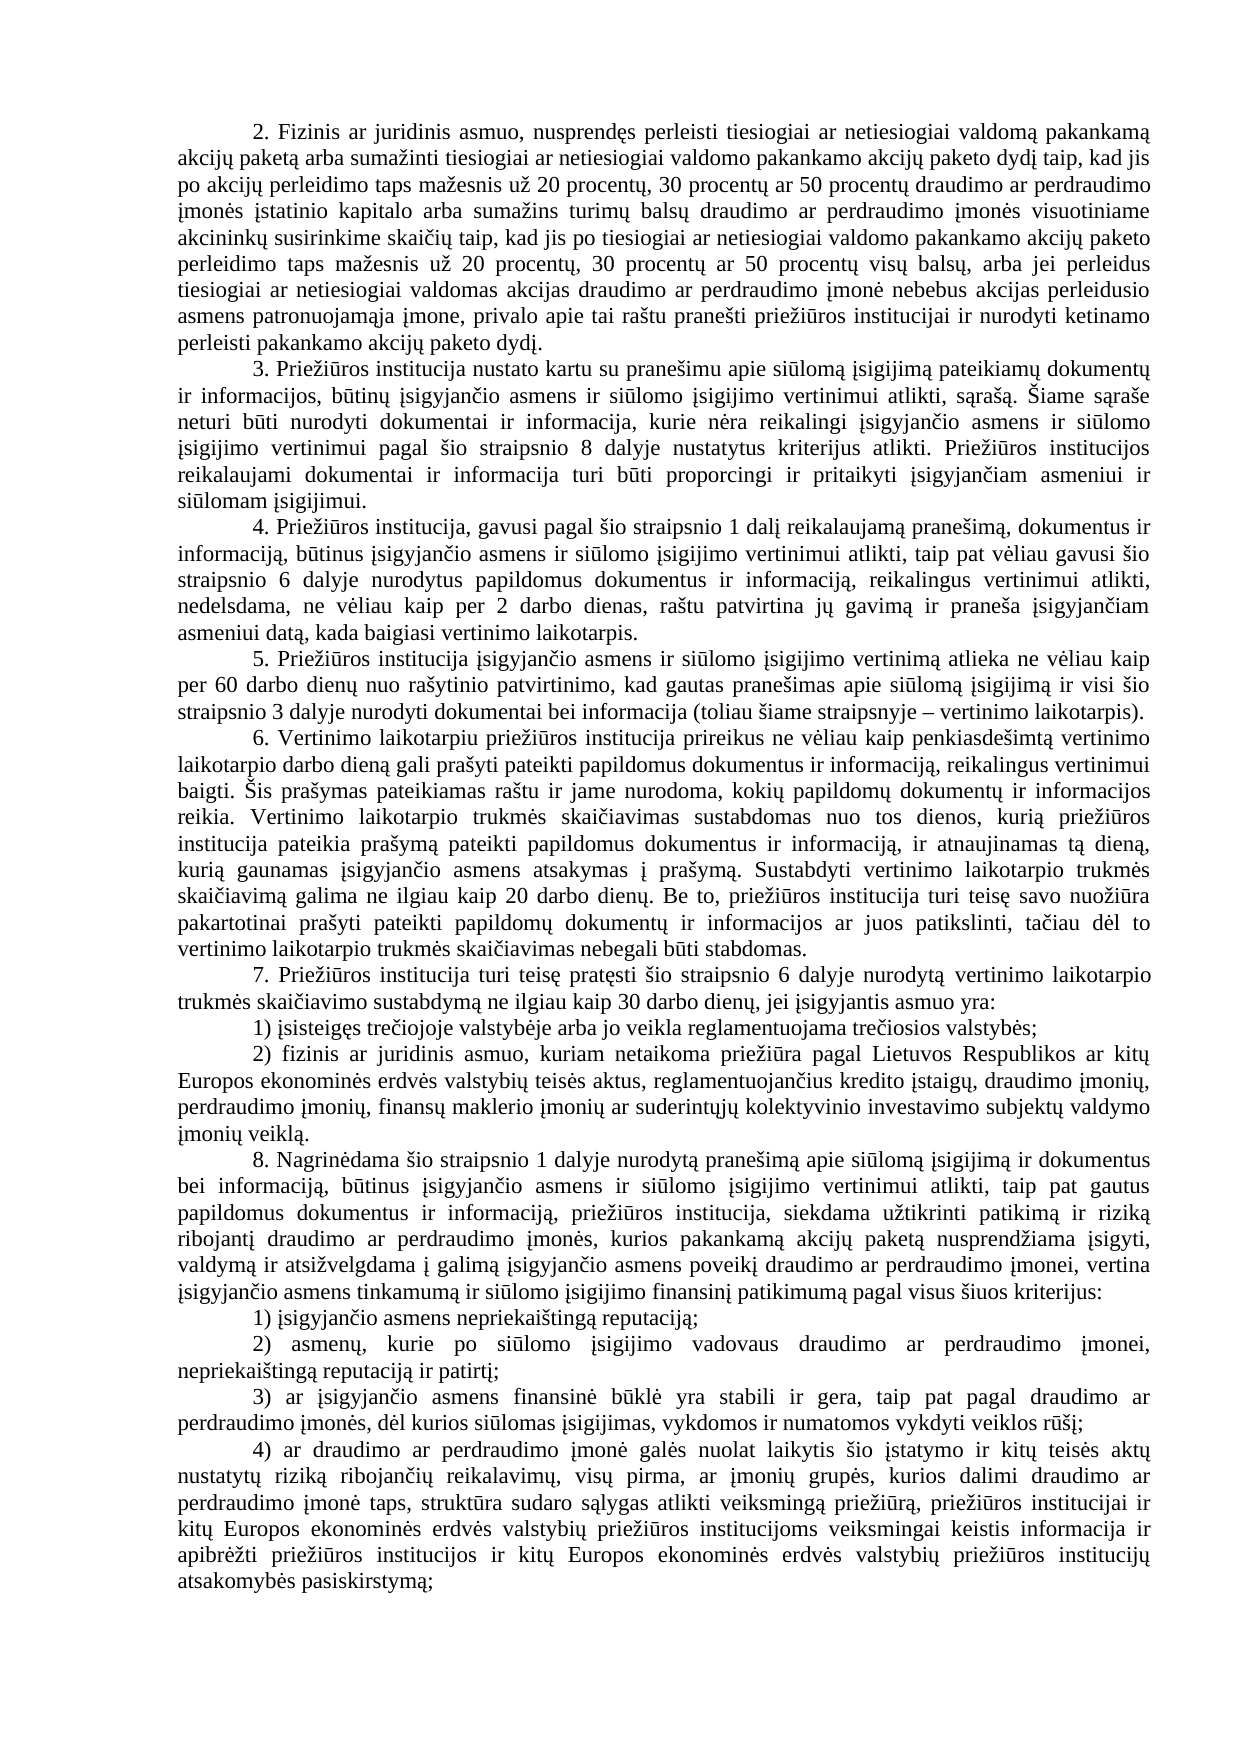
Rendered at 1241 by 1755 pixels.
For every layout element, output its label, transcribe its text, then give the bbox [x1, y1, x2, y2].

text 8. Nagrinėdama šio straipsnio 1 dalyje nurodytą pranešimą apie siūlomą įsigijimą ir dokumentus bei informaciją, būtinus įsigyjančio asmens ir siūlomo įsigijimo vertinimui atlikti, taip pat gautus papildomus dokumentus ir informaciją, priežiūros institucija, siekdama užtikrinti patikimą ir riziką ribojantį draudimo ar perdraudimo įmonės, kurios pakankamą akcijų paketą nusprendžiama įsigyti, valdymą ir atsižvelgdama į galimą įsigyjančio asmens poveikį draudimo ar perdraudimo įmonei, vertina įsigyjančio asmens tinkamumą ir siūlomo įsigijimo finansinį patikimumą pagal visus šiuos kriterijus: [177, 1146, 1152, 1304]
text 3. Priežiūros institucija nustato kartu su pranešimu apie siūlomą įsigijimą pateikiamų dokumentų ir informacijos, būtinų įsigyjančio asmens ir siūlomo įsigijimo vertinimui atlikti, sąrašą. Šiame sąraše neturi būti nurodyti dokumentai ir informacija, kurie nėra reikalingi įsigyjančio asmens ir siūlomo įsigijimo vertinimui pagal šio straipsnio 8 dalyje nustatytus kriterijus atlikti. Priežiūros institucijos reikalaujami dokumentai ir informacija turi būti proporcingi ir pritaikyti įsigyjančiam asmeniui ir siūlomam įsigijimui. [177, 355, 1152, 513]
text 7. Priežiūros institucija turi teisę pratęsti šio straipsnio 6 dalyje nurodytą vertinimo laikotarpio trukmės skaičiavimo sustabdymą ne ilgiau kaip 30 darbo dienų, jei įsigyjantis asmuo yra: [177, 961, 1152, 1014]
text 2) fizinis ar juridinis asmuo, kuriam netaikoma priežiūra pagal Lietuvos Respublikos ar kitų Europos ekonominės erdvės valstybių teisės aktus, reglamentuojančius kredito įstaigų, draudimo įmonių, perdraudimo įmonių, finansų maklerio įmonių ar suderintųjų kolektyvinio investavimo subjektų valdymo įmonių veiklą. [177, 1041, 1152, 1146]
text 1) įsisteigęs trečiojoje valstybėje arba jo veikla reglamentuojama trečiosios valstybės; [177, 1014, 1152, 1041]
text 1) įsigyjančio asmens nepriekaištingą reputaciją; [177, 1304, 1152, 1330]
text 5. Priežiūros institucija įsigyjančio asmens ir siūlomo įsigijimo vertinimą atlieka ne vėliau kaip per 60 darbo dienų nuo rašytinio patvirtinimo, kad gautas pranešimas apie siūlomą įsigijimą ir visi šio straipsnio 3 dalyje nurodyti dokumentai bei informacija (toliau šiame straipsnyje – vertinimo laikotarpis). [177, 645, 1152, 724]
text 4. Priežiūros institucija, gavusi pagal šio straipsnio 1 dalį reikalaujamą pranešimą, dokumentus ir informaciją, būtinus įsigyjančio asmens ir siūlomo įsigijimo vertinimui atlikti, taip pat vėliau gavusi šio straipsnio 6 dalyje nurodytus papildomus dokumentus ir informaciją, reikalingus vertinimui atlikti, nedelsdama, ne vėliau kaip per 2 darbo dienas, raštu patvirtina jų gavimą ir praneša įsigyjančiam asmeniui datą, kada baigiasi vertinimo laikotarpis. [177, 513, 1152, 645]
text 4) ar draudimo ar perdraudimo įmonė galės nuolat laikytis šio įstatymo ir kitų teisės aktų nustatytų riziką ribojančių reikalavimų, visų pirma, ar įmonių grupės, kurios dalimi draudimo ar perdraudimo įmonė taps, struktūra sudaro sąlygas atlikti veiksmingą priežiūrą, priežiūros institucijai ir kitų Europos ekonominės erdvės valstybių priežiūros institucijoms veiksmingai keistis informacija ir apibrėžti priežiūros institucijos ir kitų Europos ekonominės erdvės valstybių priežiūros institucijų atsakomybės pasiskirstymą; [177, 1436, 1152, 1594]
text 2) asmenų, kurie po siūlomo įsigijimo vadovaus draudimo ar perdraudimo įmonei, nepriekaištingą reputaciją ir patirtį; [177, 1330, 1152, 1383]
text 6. Vertinimo laikotarpiu priežiūros institucija prireikus ne vėliau kaip penkiasdešimtą vertinimo laikotarpio darbo dieną gali prašyti pateikti papildomus dokumentus ir informaciją, reikalingus vertinimui baigti. Šis prašymas pateikiamas raštu ir jame nurodoma, kokių papildomų dokumentų ir informacijos reikia. Vertinimo laikotarpio trukmės skaičiavimas sustabdomas nuo tos dienos, kurią priežiūros institucija pateikia prašymą pateikti papildomus dokumentus ir informaciją, ir atnaujinamas tą dieną, kurią gaunamas įsigyjančio asmens atsakymas į prašymą. Sustabdyti vertinimo laikotarpio trukmės skaičiavimą galima ne ilgiau kaip 20 darbo dienų. Be to, priežiūros institucija turi teisę savo nuožiūra pakartotinai prašyti pateikti papildomų dokumentų ir informacijos ar juos patikslinti, tačiau dėl to vertinimo laikotarpio trukmės skaičiavimas nebegali būti stabdomas. [177, 724, 1152, 961]
text 2. Fizinis ar juridinis asmuo, nusprendęs perleisti tiesiogiai ar netiesiogiai valdomą pakankamą akcijų paketą arba sumažinti tiesiogiai ar netiesiogiai valdomo pakankamo akcijų paketo dydį taip, kad jis po akcijų perleidimo taps mažesnis už 20 procentų, 30 procentų ar 50 procentų draudimo ar perdraudimo įmonės įstatinio kapitalo arba sumažins turimų balsų draudimo ar perdraudimo įmonės visuotiniame akcininkų susirinkime skaičių taip, kad jis po tiesiogiai ar netiesiogiai valdomo pakankamo akcijų paketo perleidimo taps mažesnis už 20 procentų, 30 procentų ar 50 procentų visų balsų, arba jei perleidus tiesiogiai ar netiesiogiai valdomas akcijas draudimo ar perdraudimo įmonė nebebus akcijas perleidusio asmens patronuojamąja įmone, privalo apie tai raštu pranešti priežiūros institucijai ir nurodyti ketinamo perleisti pakankamo akcijų paketo dydį. [177, 118, 1152, 355]
text 3) ar įsigyjančio asmens finansinė būklė yra stabili ir gera, taip pat pagal draudimo ar perdraudimo įmonės, dėl kurios siūlomas įsigijimas, vykdomos ir numatomos vykdyti veiklos rūšį; [177, 1383, 1152, 1436]
